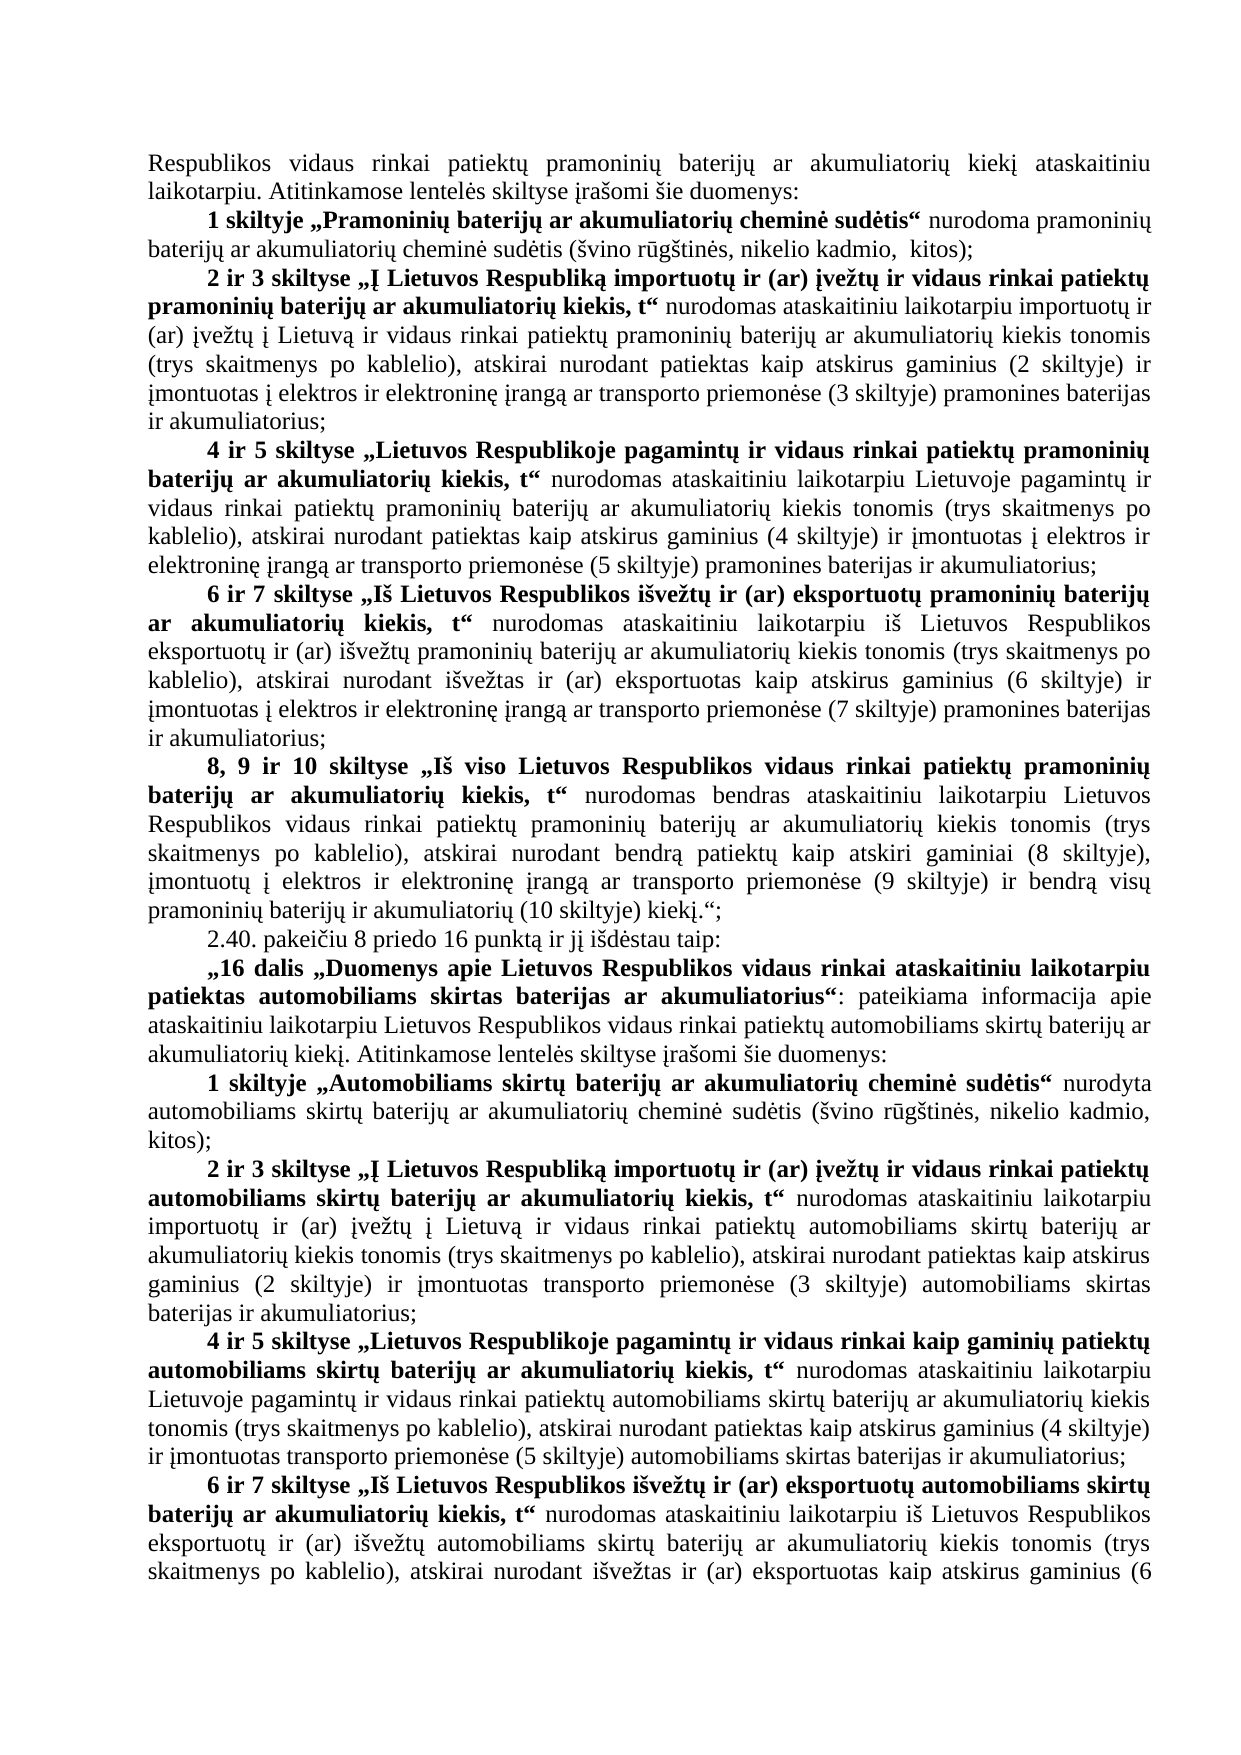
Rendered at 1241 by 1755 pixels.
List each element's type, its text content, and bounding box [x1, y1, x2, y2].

text 6 ir 7 skiltyse „Iš Lietuvos Respublikos išvežtų ir (ar) eksportuotų automobiliams skirtų baterijų ar akumuliatorių kiekis, t“ nurodomas ataskaitiniu laikotarpiu iš Lietuvos Respublikos eksportuotų ir (ar) išvežtų automobiliams skirtų baterijų ar akumuliatorių kiekis tonomis (trys skaitmenys po kablelio), atskirai nurodant išvežtas ir (ar) eksportuotas kaip atskirus gaminius (6 [148, 1470, 1152, 1585]
text 4 ir 5 skiltyse „Lietuvos Respublikoje pagamintų ir vidaus rinkai kaip gaminių patiektų automobiliams skirtų baterijų ar akumuliatorių kiekis, t“ nurodomas ataskaitiniu laikotarpiu Lietuvoje pagamintų ir vidaus rinkai patiektų automobiliams skirtų baterijų ar akumuliatorių kiekis tonomis (trys skaitmenys po kablelio), atskirai nurodant patiektas kaip atskirus gaminius (4 skiltyje) ir įmontuotas transporto priemonėse (5 skiltyje) automobiliams skirtas baterijas ir akumuliatorius; [148, 1326, 1152, 1470]
text Respublikos vidaus rinkai patiektų pramoninių baterijų ar akumuliatorių kiekį ataskaitiniu laikotarpiu. Atitinkamose lentelės skiltyse įrašomi šie duomenys: [148, 148, 1152, 205]
text 8, 9 ir 10 skiltyse „Iš viso Lietuvos Respublikos vidaus rinkai patiektų pramoninių baterijų ar akumuliatorių kiekis, t“ nurodomas bendras ataskaitiniu laikotarpiu Lietuvos Respublikos vidaus rinkai patiektų pramoninių baterijų ar akumuliatorių kiekis tonomis (trys skaitmenys po kablelio), atskirai nurodant bendrą patiektų kaip atskiri gaminiai (8 skiltyje), įmontuotų į elektros ir elektroninę įrangą ar transporto priemonėse (9 skiltyje) ir bendrą visų pramoninių baterijų ir akumuliatorių (10 skiltyje) kiekį.“; [148, 751, 1152, 924]
text 2 ir 3 skiltyse „Į Lietuvos Respubliką importuotų ir (ar) įvežtų ir vidaus rinkai patiektų pramoninių baterijų ar akumuliatorių kiekis, t“ nurodomas ataskaitiniu laikotarpiu importuotų ir (ar) įvežtų į Lietuvą ir vidaus rinkai patiektų pramoninių baterijų ar akumuliatorių kiekis tonomis (trys skaitmenys po kablelio), atskirai nurodant patiektas kaip atskirus gaminius (2 skiltyje) ir įmontuotas į elektros ir elektroninę įrangą ar transporto priemonėse (3 skiltyje) pramonines baterijas ir akumuliatorius; [148, 263, 1152, 435]
text 4 ir 5 skiltyse „Lietuvos Respublikoje pagamintų ir vidaus rinkai patiektų pramoninių baterijų ar akumuliatorių kiekis, t“ nurodomas ataskaitiniu laikotarpiu Lietuvoje pagamintų ir vidaus rinkai patiektų pramoninių baterijų ar akumuliatorių kiekis tonomis (trys skaitmenys po kablelio), atskirai nurodant patiektas kaip atskirus gaminius (4 skiltyje) ir įmontuotas į elektros ir elektroninę įrangą ar transporto priemonėse (5 skiltyje) pramonines baterijas ir akumuliatorius; [148, 435, 1152, 579]
text „16 dalis „Duomenys apie Lietuvos Respublikos vidaus rinkai ataskaitiniu laikotarpiu patiektas automobiliams skirtas baterijas ar akumuliatorius“: pateikiama informacija apie ataskaitiniu laikotarpiu Lietuvos Respublikos vidaus rinkai patiektų automobiliams skirtų baterijų ar akumuliatorių kiekį. Atitinkamose lentelės skiltyse įrašomi šie duomenys: [148, 953, 1152, 1068]
text 2.40. pakeičiu 8 priedo 16 punktą ir jį išdėstau taip: [148, 924, 1152, 953]
text 1 skiltyje „Pramoninių baterijų ar akumuliatorių cheminė sudėtis“ nurodoma pramoninių baterijų ar akumuliatorių cheminė sudėtis (švino rūgštinės, nikelio kadmio, kitos); [148, 205, 1152, 263]
text 1 skiltyje „Automobiliams skirtų baterijų ar akumuliatorių cheminė sudėtis“ nurodyta automobiliams skirtų baterijų ar akumuliatorių cheminė sudėtis (švino rūgštinės, nikelio kadmio, kitos); [148, 1068, 1152, 1154]
text 2 ir 3 skiltyse „Į Lietuvos Respubliką importuotų ir (ar) įvežtų ir vidaus rinkai patiektų automobiliams skirtų baterijų ar akumuliatorių kiekis, t“ nurodomas ataskaitiniu laikotarpiu importuotų ir (ar) įvežtų į Lietuvą ir vidaus rinkai patiektų automobiliams skirtų baterijų ar akumuliatorių kiekis tonomis (trys skaitmenys po kablelio), atskirai nurodant patiektas kaip atskirus gaminius (2 skiltyje) ir įmontuotas transporto priemonėse (3 skiltyje) automobiliams skirtas baterijas ir akumuliatorius; [148, 1154, 1152, 1326]
text 6 ir 7 skiltyse „Iš Lietuvos Respublikos išvežtų ir (ar) eksportuotų pramoninių baterijų ar akumuliatorių kiekis, t“ nurodomas ataskaitiniu laikotarpiu iš Lietuvos Respublikos eksportuotų ir (ar) išvežtų pramoninių baterijų ar akumuliatorių kiekis tonomis (trys skaitmenys po kablelio), atskirai nurodant išvežtas ir (ar) eksportuotas kaip atskirus gaminius (6 skiltyje) ir įmontuotas į elektros ir elektroninę įrangą ar transporto priemonėse (7 skiltyje) pramonines baterijas ir akumuliatorius; [148, 579, 1152, 751]
